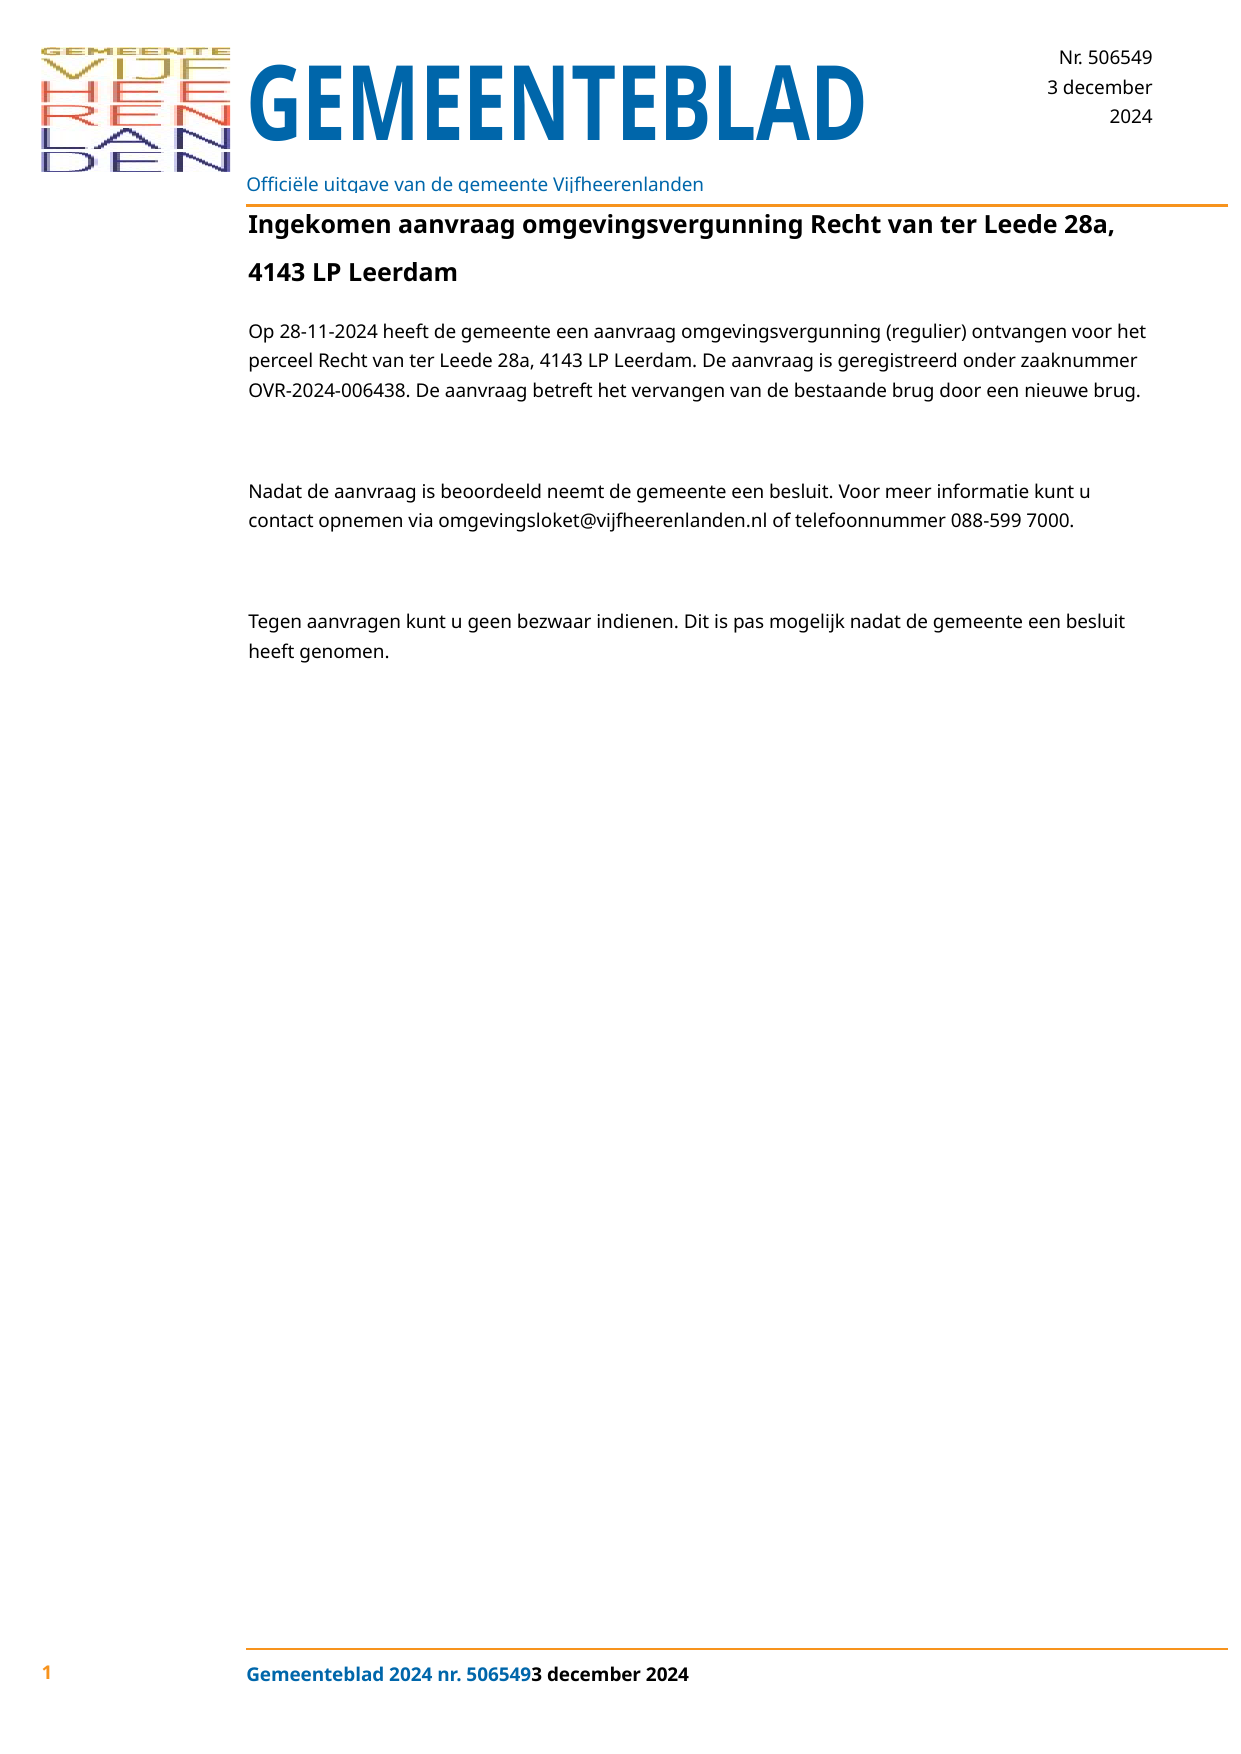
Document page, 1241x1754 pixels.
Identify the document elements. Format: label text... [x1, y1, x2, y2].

text Nadat de aanvraag is beoordeeld neemt de gemeente een besluit. Voor meer informatie kunt u contact opnemen via omgevingsloket@vijfheerenlanden.nl of telefoonnummer 088-599 7000. [248, 478, 1152, 533]
text Op 28-11-2024 heeft de gemeente een aanvraag omgevingsvergunning (regulier) ontvangen voor het perceel Recht van ter Leede 28a, 4143 LP Leerdam. De aanvraag is geregistreerd onder zaaknummer OVR-2024-006438. De aanvraag betreft het vervangen van de bestaande brug door een nieuwe brug. [248, 318, 1152, 403]
text Ingekomen aanvraag omgevingsvergunning Recht van ter Leede 28a, 4143 LP Leerdam [248, 207, 1152, 288]
picture [41, 47, 231, 172]
text Tegen aanvragen kunt u geen bezwaar indienen. Dit is pas mogelijk nadat de gemeente een besluit heeft genomen. [248, 608, 1152, 664]
